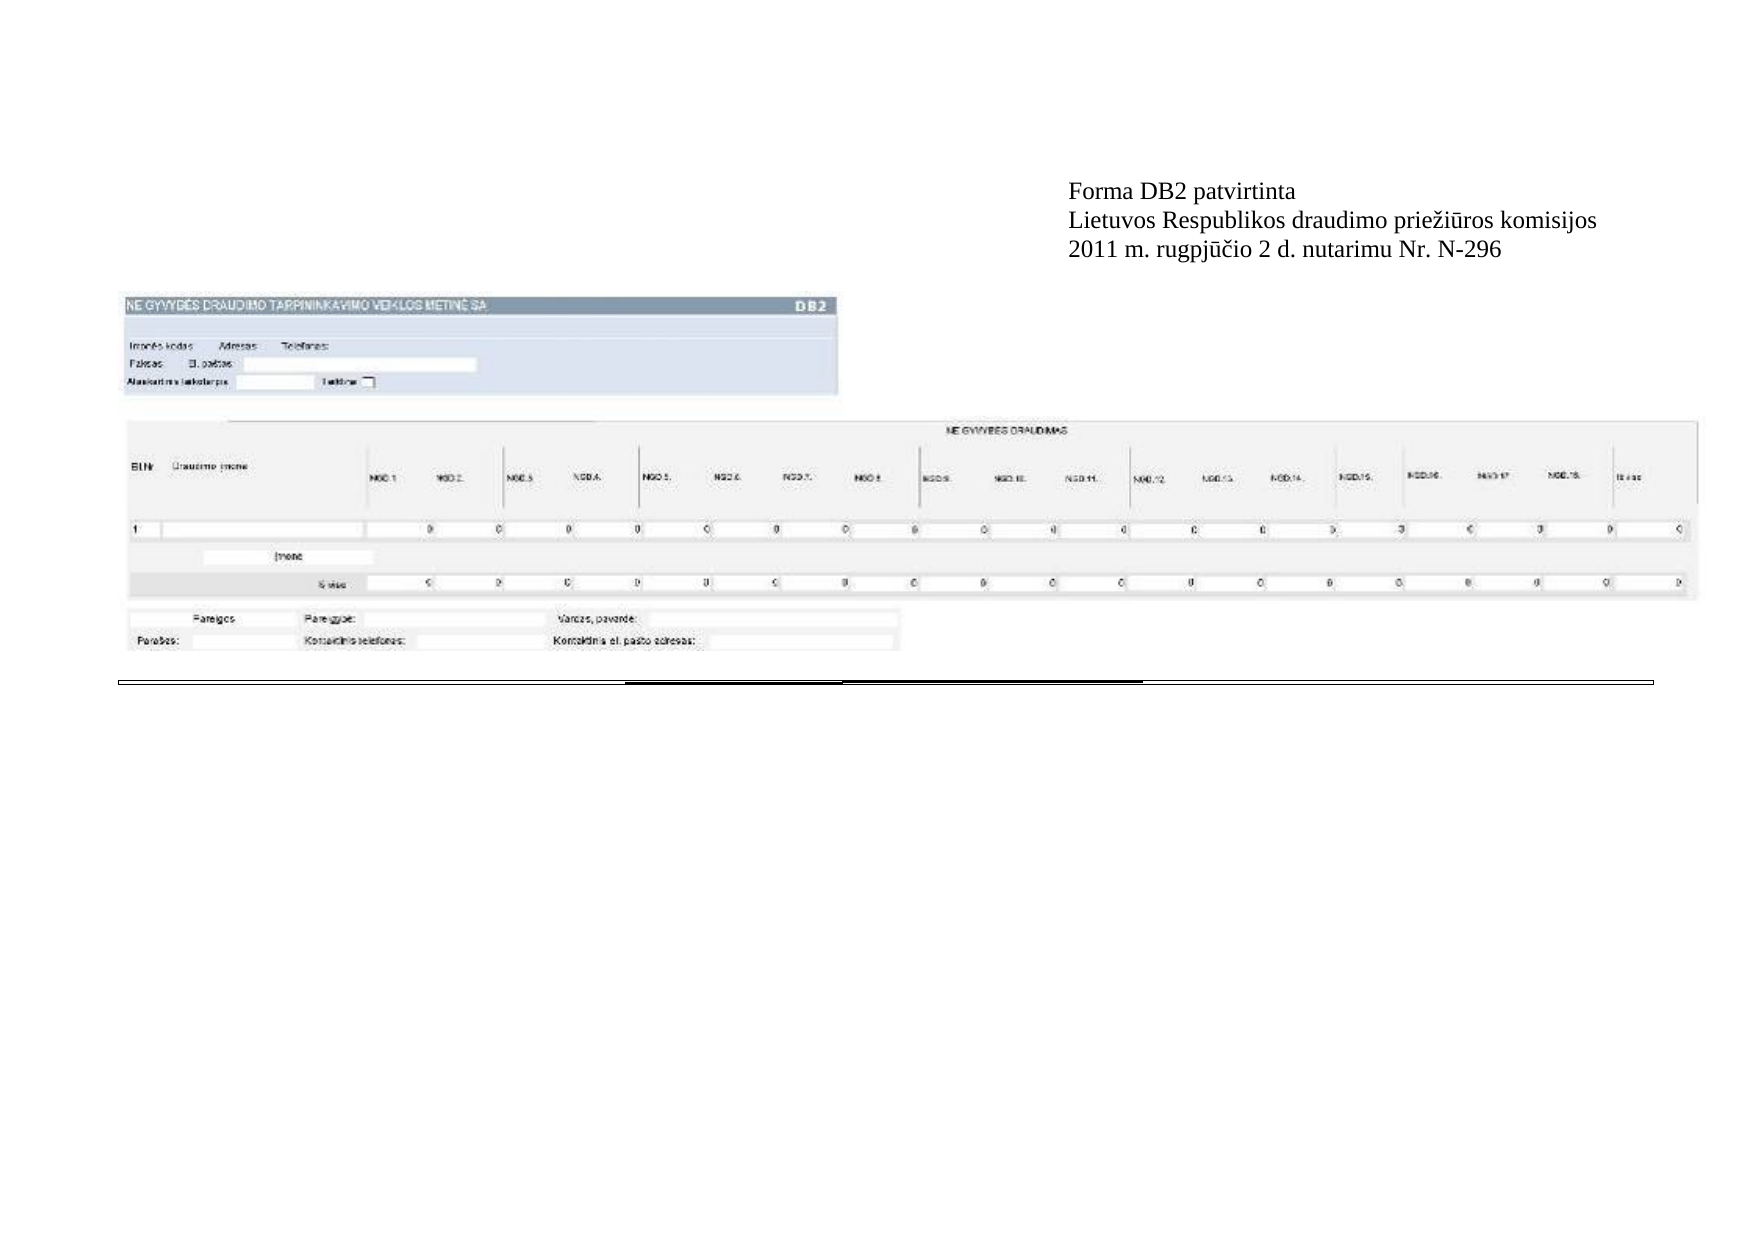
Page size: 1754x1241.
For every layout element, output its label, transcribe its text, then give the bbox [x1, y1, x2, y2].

text Lietuvos Respublikos draudimo priežiūros komisijos [1068, 205, 1636, 234]
text Forma DB2 patvirtinta [1068, 176, 1636, 205]
text 2011 m. rugpjūčio 2 d. nutarimu Nr. N-296 [1068, 234, 1636, 263]
